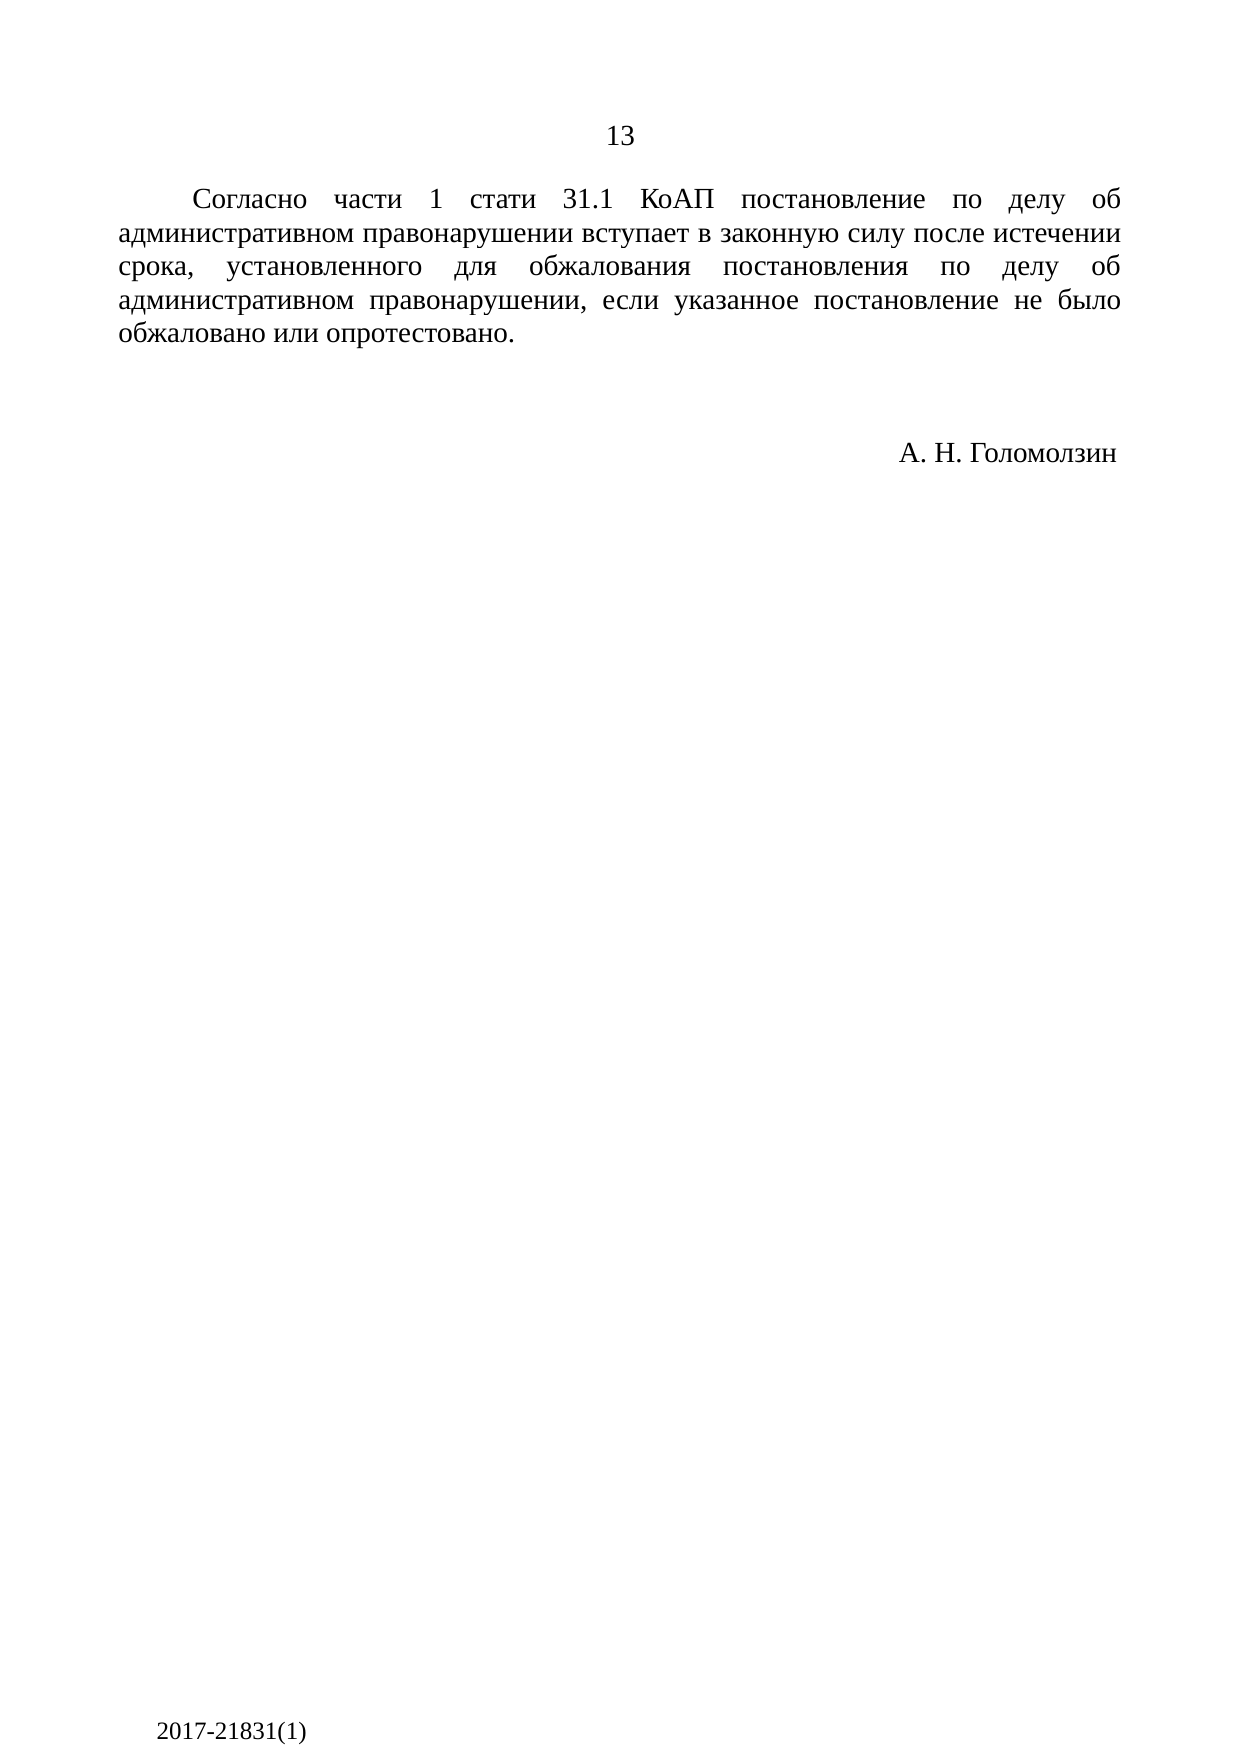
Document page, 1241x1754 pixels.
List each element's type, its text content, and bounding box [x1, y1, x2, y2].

text А. Н. Голомолзин [118, 431, 1122, 468]
text Согласно части 1 стати 31.1 КоАП постановление по делу об административном правонарушении вступает в законную силу после истечении срока, установленного для обжалования постановления по делу об административном правонарушении, если указанное постановление не было обжаловано или опротестовано. [118, 181, 1122, 349]
